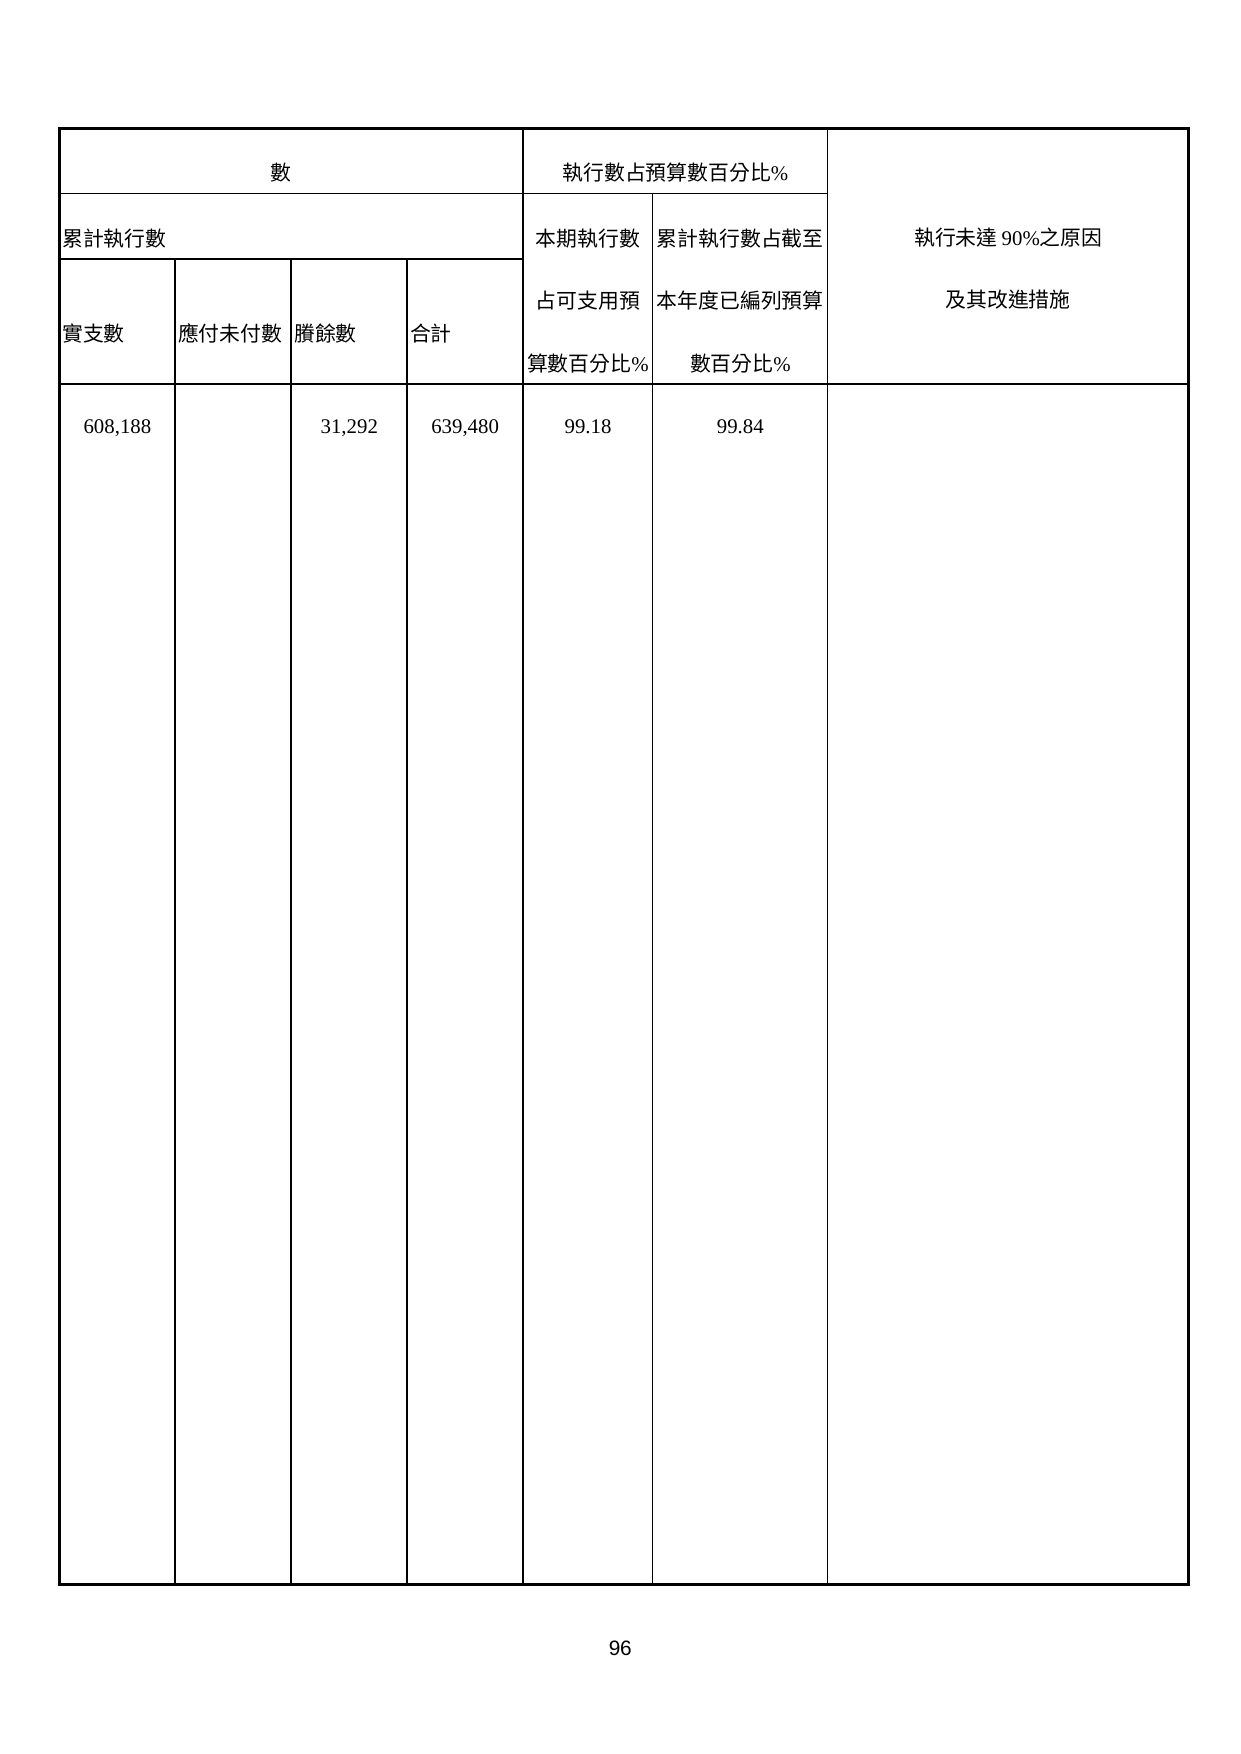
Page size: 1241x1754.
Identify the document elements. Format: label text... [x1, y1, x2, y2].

table_cell 99.18 [524, 385, 652, 1583]
table_header 執行數占預算數百分比% [524, 130, 827, 193]
table_cell [828, 385, 1187, 1583]
table_cell 99.84 [653, 385, 827, 1583]
table_cell 合計 [408, 260, 522, 383]
table_cell [176, 385, 290, 1583]
table_cell 應付未付數 [176, 260, 290, 383]
table_header 數 [61, 130, 522, 193]
table_cell 639,480 [408, 385, 522, 1583]
table_cell 608,188 [61, 385, 174, 1583]
table_cell 累計執行數 [61, 194, 522, 258]
table_cell 31,292 [292, 385, 406, 1583]
table_cell 本期執行數占可支用預算數百分比% [524, 194, 652, 383]
table_cell 賸餘數 [292, 260, 406, 383]
table_header 執行未達90%之原因 及其改進措施 [828, 130, 1187, 383]
table_cell 累計執行數占截至本年度已編列預算數百分比% [653, 194, 827, 383]
table_cell 實支數 [61, 260, 174, 383]
